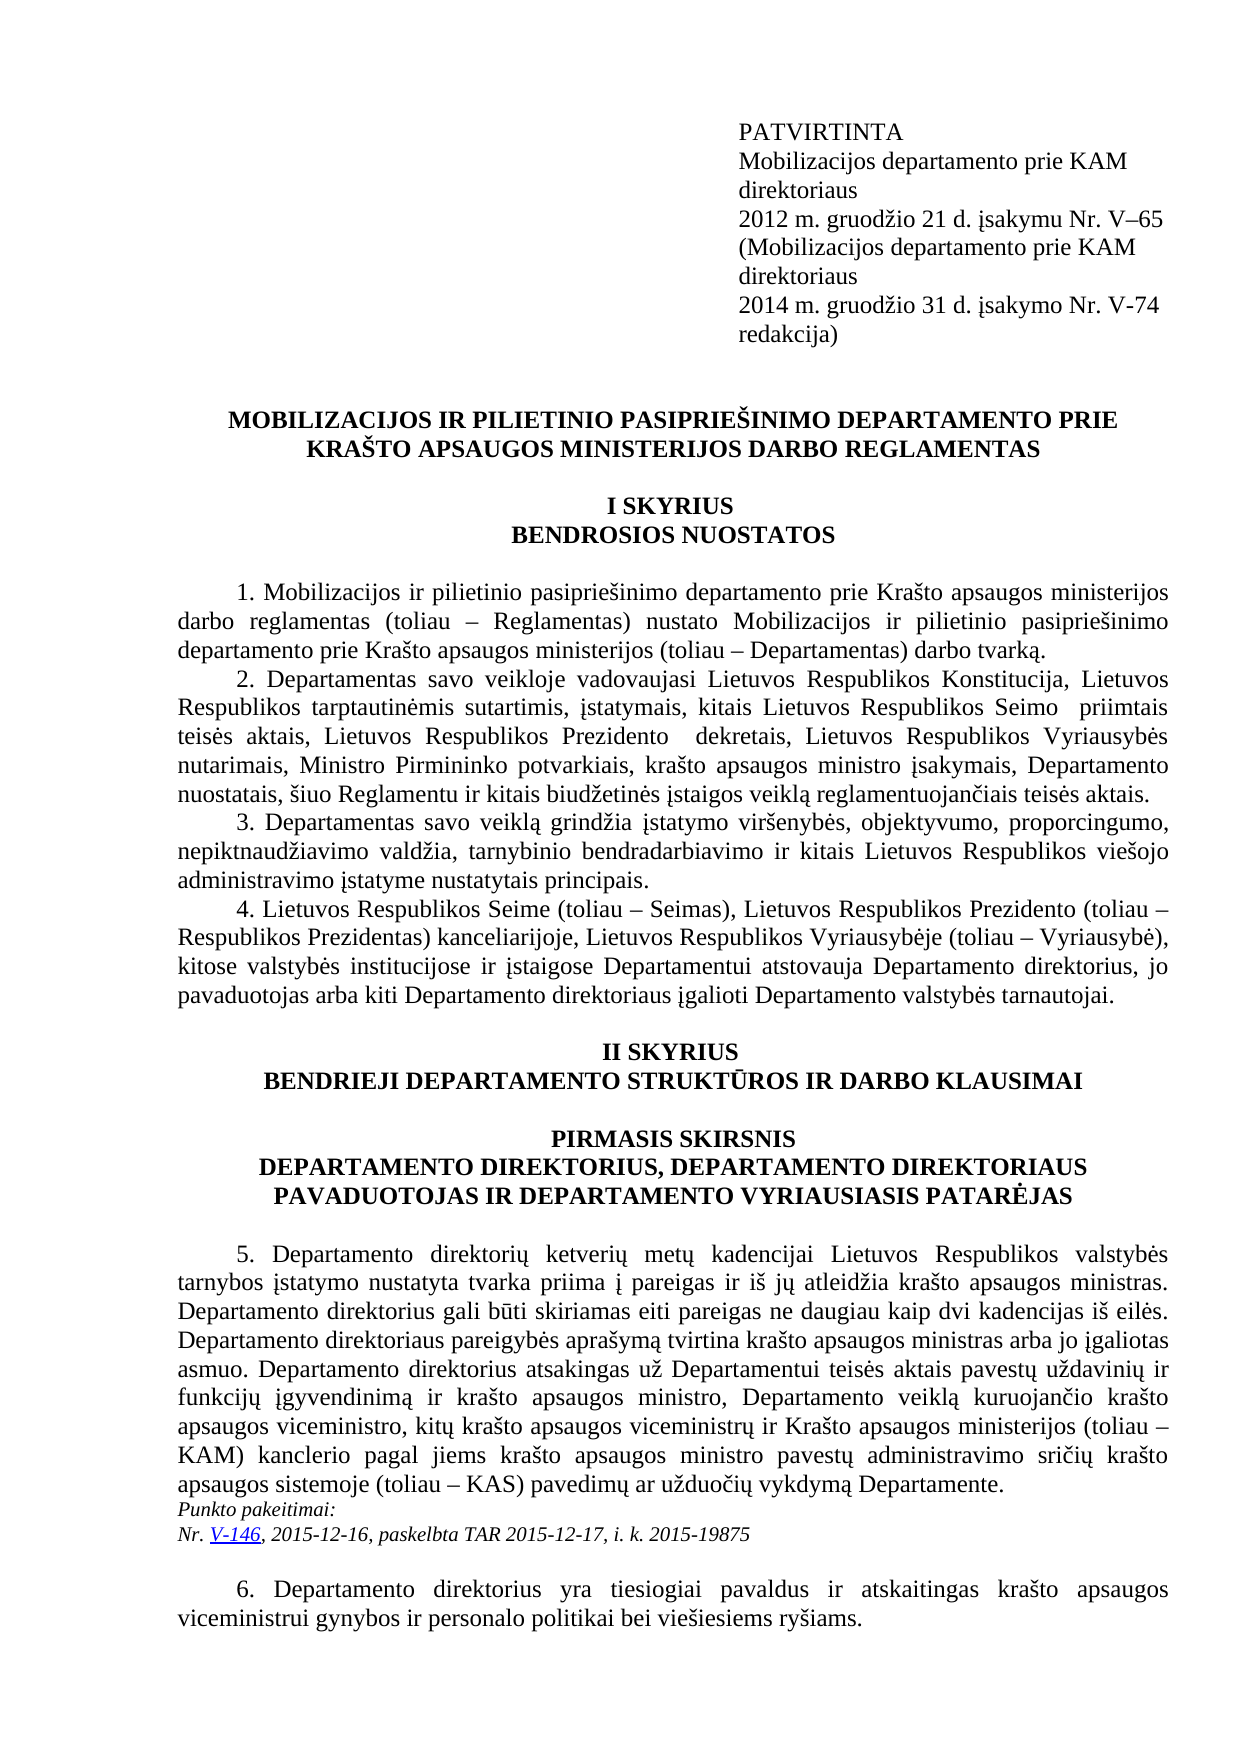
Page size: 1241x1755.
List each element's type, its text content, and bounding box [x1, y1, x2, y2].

text BENDRIEJI DEPARTAMENTO STRUKTŪROS IR DARBO KLAUSIMAI [177, 1066, 1169, 1095]
text 2012 m. gruodžio 21 d. įsakymu Nr. V–65 [738, 204, 1169, 232]
text BENDROSIOS NUOSTATOS [177, 520, 1169, 549]
text 4. Lietuvos Respublikos Seime (toliau – Seimas), Lietuvos Respublikos Prezidento (toliau – Respublikos Prezidentas) kanceliarijoje, Lietuvos Respublikos Vyriausybėje (toliau – Vyriausybė), kitose valstybės institucijose ir įstaigose Departamentui atstovauja Departamento direktorius, jo pavaduotojas arba kiti Departamento direktoriaus įgalioti Departamento valstybės tarnautojai. [177, 894, 1169, 1009]
text PIRMASIS SKIRSNIS [177, 1124, 1169, 1152]
text 5. Departamento direktorių ketverių metų kadencijai Lietuvos Respublikos valstybės tarnybos įstatymo nustatyta tvarka priima į pareigas ir iš jų atleidžia krašto apsaugos ministras. Departamento direktorius gali būti skiriamas eiti pareigas ne daugiau kaip dvi kadencijas iš eilės. Departamento direktoriaus pareigybės aprašymą tvirtina krašto apsaugos ministras arba jo įgaliotas asmuo. Departamento direktorius atsakingas už Departamentui teisės aktais pavestų uždavinių ir funkcijų įgyvendinimą ir krašto apsaugos ministro, Departamento veiklą kuruojančio krašto apsaugos viceministro, kitų krašto apsaugos viceministrų ir Krašto apsaugos ministerijos (toliau – KAM) kanclerio pagal jiems krašto apsaugos ministro pavestų administravimo sričių krašto apsaugos sistemoje (toliau – KAS) pavedimų ar užduočių vykdymą Departamente. [177, 1239, 1169, 1497]
text DEPARTAMENTO DIREKTORIUS, DEPARTAMENTO DIREKTORIAUS PAVADUOTOJAS IR DEPARTAMENTO VYRIAUSIASIS PATARĖJAS [177, 1152, 1169, 1210]
text 1. Mobilizacijos ir pilietinio pasipriešinimo departamento prie Krašto apsaugos ministerijos darbo reglamentas (toliau – Reglamentas) nustato Mobilizacijos ir pilietinio pasipriešinimo departamento prie Krašto apsaugos ministerijos (toliau – Departamentas) darbo tvarką. [177, 577, 1169, 664]
text I SKYRIUS [177, 491, 1169, 520]
text 3. Departamentas savo veiklą grindžia įstatymo viršenybės, objektyvumo, proporcingumo, nepiktnaudžiavimo valdžia, tarnybinio bendradarbiavimo ir kitais Lietuvos Respublikos viešojo administravimo įstatyme nustatytais principais. [177, 807, 1169, 894]
text 2. Departamentas savo veikloje vadovaujasi Lietuvos Respublikos Konstitucija, Lietuvos Respublikos tarptautinėmis sutartimis, įstatymais, kitais Lietuvos Respublikos Seimo priimtais teisės aktais, Lietuvos Respublikos Prezidento dekretais, Lietuvos Respublikos Vyriausybės nutarimais, Ministro Pirmininko potvarkiais, krašto apsaugos ministro įsakymais, Departamento nuostatais, šiuo Reglamentu ir kitais biudžetinės įstaigos veiklą reglamentuojančiais teisės aktais. [177, 664, 1169, 807]
text (Mobilizacijos departamento prie KAM direktoriaus [738, 232, 1169, 290]
text II SKYRIUS [177, 1037, 1169, 1066]
text Punkto pakeitimai: [177, 1497, 1169, 1521]
text direktoriaus [738, 175, 1169, 204]
text Nr. V-146, 2015-12-16, paskelbta TAR 2015-12-17, i. k. 2015-19875 [177, 1521, 1169, 1546]
text Mobilizacijos departamento prie KAM [738, 146, 1169, 175]
text 6. Departamento direktorius yra tiesiogiai pavaldus ir atskaitingas krašto apsaugos viceministrui gynybos ir personalo politikai bei viešiesiems ryšiams. [177, 1574, 1169, 1632]
text PATVIRTINTA [738, 117, 1169, 146]
text 2014 m. gruodžio 31 d. įsakymo Nr. V-74 redakcija) [738, 290, 1169, 347]
text MOBILIZACIJOS IR PILIETINIO PASIPRIEŠINIMO DEPARTAMENTO PRIE KRAŠTO APSAUGOS MINISTERIJOS DARBO REGLAMENTAS [177, 405, 1169, 462]
